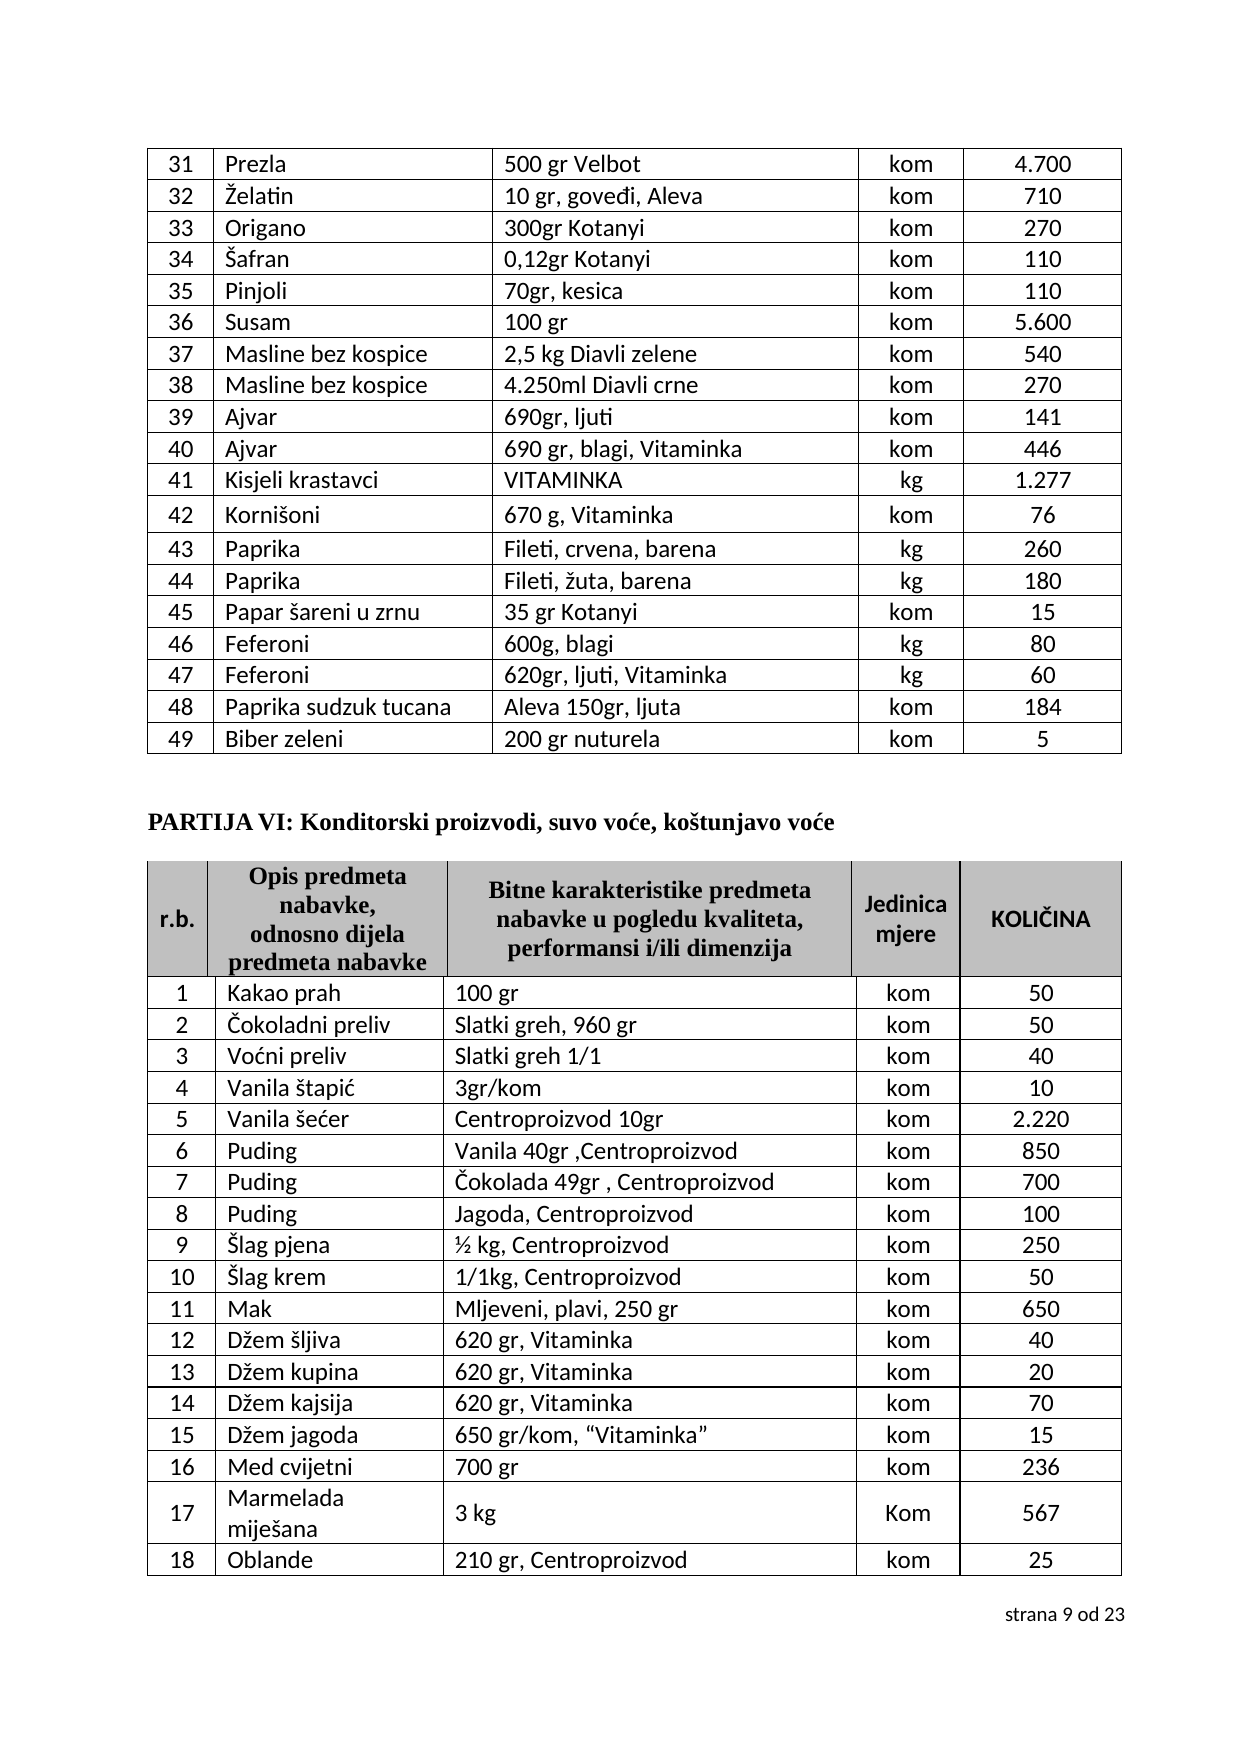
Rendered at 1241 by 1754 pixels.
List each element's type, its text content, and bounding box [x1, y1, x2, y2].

table_cell Kakao prah [216, 977, 443, 1008]
table_header r.b. [148, 861, 207, 976]
table_cell 540 [964, 338, 1121, 368]
table_cell 690gr, ljuti [493, 401, 858, 432]
table_cell 20 [961, 1356, 1121, 1386]
table_cell 270 [964, 212, 1121, 242]
table_cell 9 [148, 1230, 215, 1260]
table_cell 50 [961, 1261, 1121, 1292]
table_cell Slatki greh 1/1 [444, 1040, 856, 1071]
table_cell 141 [964, 401, 1121, 432]
table_cell Mljeveni, plavi, 250 gr [444, 1293, 856, 1323]
table_cell 5 [964, 723, 1121, 753]
table_cell 40 [961, 1040, 1121, 1071]
table_cell 48 [148, 691, 213, 722]
table_cell Šlag pjena [216, 1230, 443, 1260]
table_cell Susam [214, 306, 492, 337]
table_cell Kornišoni [214, 496, 492, 532]
table_cell Oblande [216, 1544, 443, 1575]
table_cell Paprika [214, 565, 492, 595]
table_cell kom [859, 212, 963, 242]
table_cell 180 [964, 565, 1121, 595]
table_cell Feferoni [214, 628, 492, 658]
table_cell 500 gr Velbot [493, 149, 858, 179]
table_cell kom [857, 1293, 959, 1323]
table_cell Želatin [214, 180, 492, 211]
table_cell kom [859, 691, 963, 722]
table_cell 446 [964, 433, 1121, 463]
table_cell Slatki greh, 960 gr [444, 1009, 856, 1039]
table_cell Voćni preliv [216, 1040, 443, 1071]
table_cell Kisjeli krastavci [214, 464, 492, 495]
table_cell 1 [148, 977, 215, 1008]
table_cell VITAMINKA [493, 464, 858, 495]
table_cell Fileti, crvena, barena [493, 533, 858, 564]
table_cell kom [857, 1230, 959, 1260]
table_cell 250 [961, 1230, 1121, 1260]
table_cell 80 [964, 628, 1121, 658]
table_cell 25 [961, 1544, 1121, 1575]
table_cell 11 [148, 1293, 215, 1323]
table_cell 620 gr, Vitaminka [444, 1388, 856, 1418]
table_cell 44 [148, 565, 213, 595]
table_cell Šlag krem [216, 1261, 443, 1292]
table_cell 620 gr, Vitaminka [444, 1324, 856, 1355]
table_cell 40 [961, 1324, 1121, 1355]
table_cell Paprika [214, 533, 492, 564]
table_cell Džem kupina [216, 1356, 443, 1386]
table_cell kom [857, 1198, 959, 1229]
table_cell 47 [148, 660, 213, 690]
table_cell 46 [148, 628, 213, 658]
table_cell Džem jagoda [216, 1419, 443, 1449]
table_cell 36 [148, 306, 213, 337]
table_cell Puding [216, 1198, 443, 1229]
table_cell kg [859, 464, 963, 495]
table_cell 670 g, Vitaminka [493, 496, 858, 532]
table_cell 600g, blagi [493, 628, 858, 658]
table_cell Paprika sudzuk tucana [214, 691, 492, 722]
table_cell 16 [148, 1451, 215, 1481]
table_cell 10 gr, goveđi, Aleva [493, 180, 858, 211]
table_cell 650 [961, 1293, 1121, 1323]
table_cell 40 [148, 433, 213, 463]
table_cell kom [857, 977, 959, 1008]
table_cell 210 gr, Centroproizvod [444, 1544, 856, 1575]
table_cell 2 [148, 1009, 215, 1039]
table_cell 8 [148, 1198, 215, 1229]
table_cell kom [859, 401, 963, 432]
text PARTIJA VI: Konditorski proizvodi, suvo voće, koštunjavo voće [148, 807, 1125, 836]
table_cell Papar šareni u zrnu [214, 596, 492, 627]
table_cell 39 [148, 401, 213, 432]
table_cell kom [859, 306, 963, 337]
table_cell 100 gr [493, 306, 858, 337]
table_cell 260 [964, 533, 1121, 564]
table_cell Ajvar [214, 401, 492, 432]
table_cell 37 [148, 338, 213, 368]
table_cell Vanila šećer [216, 1104, 443, 1134]
table_cell kom [859, 496, 963, 532]
table_header KOLIČINA [961, 861, 1121, 976]
table_cell Vanila 40gr ,Centroproizvod [444, 1135, 856, 1166]
table_cell 5 [148, 1104, 215, 1134]
table_cell kom [857, 1104, 959, 1134]
table_cell 100 gr [444, 977, 856, 1008]
table_cell 700 gr [444, 1451, 856, 1481]
table_cell 100 [961, 1198, 1121, 1229]
table_cell Masline bez kospice [214, 338, 492, 368]
table_cell kom [859, 723, 963, 753]
table_cell 4.250ml Diavli crne [493, 370, 858, 400]
table_cell Marmelada miješana [216, 1482, 443, 1543]
table_cell 620gr, ljuti, Vitaminka [493, 660, 858, 690]
table_cell 567 [961, 1482, 1121, 1543]
table_cell Biber zeleni [214, 723, 492, 753]
table_cell 15 [964, 596, 1121, 627]
table_cell 710 [964, 180, 1121, 211]
table_cell Džem kajsija [216, 1388, 443, 1418]
table_cell 110 [964, 243, 1121, 274]
table_cell 690 gr, blagi, Vitaminka [493, 433, 858, 463]
table_cell 33 [148, 212, 213, 242]
table_cell 5.600 [964, 306, 1121, 337]
table_cell Prezla [214, 149, 492, 179]
table_cell 184 [964, 691, 1121, 722]
table_cell kom [857, 1135, 959, 1166]
table_cell kom [859, 149, 963, 179]
table_cell 31 [148, 149, 213, 179]
table_cell kom [859, 433, 963, 463]
table_cell 6 [148, 1135, 215, 1166]
table_cell kom [857, 1261, 959, 1292]
table_cell 236 [961, 1451, 1121, 1481]
table_cell 10 [961, 1072, 1121, 1102]
table_cell 0,12gr Kotanyi [493, 243, 858, 274]
table_cell Masline bez kospice [214, 370, 492, 400]
table_cell kom [857, 1419, 959, 1449]
table_cell kom [857, 1009, 959, 1039]
table_cell Med cvijetni [216, 1451, 443, 1481]
table_cell Pinjoli [214, 275, 492, 305]
table_cell 650 gr/kom, “Vitaminka” [444, 1419, 856, 1449]
table_cell 42 [148, 496, 213, 532]
table_cell 2.220 [961, 1104, 1121, 1134]
table_cell 60 [964, 660, 1121, 690]
table_cell Fileti, žuta, barena [493, 565, 858, 595]
table_cell 76 [964, 496, 1121, 532]
table_cell 4.700 [964, 149, 1121, 179]
table_cell 32 [148, 180, 213, 211]
table_cell kom [859, 275, 963, 305]
table_cell 3gr/kom [444, 1072, 856, 1102]
table_cell Centroproizvod 10gr [444, 1104, 856, 1134]
table_cell 300gr Kotanyi [493, 212, 858, 242]
table_cell 50 [961, 1009, 1121, 1039]
table_cell kom [857, 1388, 959, 1418]
table_cell Aleva 150gr, ljuta [493, 691, 858, 722]
table_cell Vanila štapić [216, 1072, 443, 1102]
table_cell 3 [148, 1040, 215, 1071]
table_cell Čokoladni preliv [216, 1009, 443, 1039]
table_cell 35 gr Kotanyi [493, 596, 858, 627]
table_cell 270 [964, 370, 1121, 400]
table_cell 35 [148, 275, 213, 305]
table_cell kom [857, 1324, 959, 1355]
table_cell kom [857, 1167, 959, 1197]
table_cell ½ kg, Centroproizvod [444, 1230, 856, 1260]
table_cell 41 [148, 464, 213, 495]
table_cell 38 [148, 370, 213, 400]
table_cell Mak [216, 1293, 443, 1323]
table_cell 34 [148, 243, 213, 274]
table_cell Puding [216, 1167, 443, 1197]
table_cell kom [859, 596, 963, 627]
table_cell Džem šljiva [216, 1324, 443, 1355]
table_cell Šafran [214, 243, 492, 274]
table_cell Jagoda, Centroproizvod [444, 1198, 856, 1229]
table_cell 1.277 [964, 464, 1121, 495]
table_cell kg [859, 660, 963, 690]
table_cell 49 [148, 723, 213, 753]
table_cell kom [857, 1356, 959, 1386]
table_cell 18 [148, 1544, 215, 1575]
table_cell 50 [961, 977, 1121, 1008]
table_cell kom [857, 1040, 959, 1071]
table_cell Origano [214, 212, 492, 242]
table_cell kom [859, 370, 963, 400]
table_cell kom [859, 338, 963, 368]
table_header Bitne karakteristike predmeta nabavke u pogledu kvaliteta, performansi i/ili dimenzija [448, 861, 851, 976]
table_cell kg [859, 628, 963, 658]
table_cell 15 [148, 1419, 215, 1449]
table_cell 17 [148, 1482, 215, 1543]
table_cell 110 [964, 275, 1121, 305]
table_cell kg [859, 565, 963, 595]
table_cell 3 kg [444, 1482, 856, 1543]
table_cell 200 gr nuturela [493, 723, 858, 753]
table_cell 70gr, kesica [493, 275, 858, 305]
table_cell kom [857, 1544, 959, 1575]
table_header Jedinica mjere [852, 861, 959, 976]
table_cell Čokolada 49gr , Centroproizvod [444, 1167, 856, 1197]
table_cell kom [859, 180, 963, 211]
table_cell kom [857, 1072, 959, 1102]
table_cell Puding [216, 1135, 443, 1166]
table_cell 13 [148, 1356, 215, 1386]
table_cell Kom [857, 1482, 959, 1543]
table_cell 43 [148, 533, 213, 564]
table_cell 7 [148, 1167, 215, 1197]
table_cell 45 [148, 596, 213, 627]
table_cell 14 [148, 1388, 215, 1418]
table_cell Ajvar [214, 433, 492, 463]
table_cell 1/1kg, Centroproizvod [444, 1261, 856, 1292]
table_cell 620 gr, Vitaminka [444, 1356, 856, 1386]
table_cell 2,5 kg Diavli zelene [493, 338, 858, 368]
table_cell 4 [148, 1072, 215, 1102]
table_cell 70 [961, 1388, 1121, 1418]
table_cell 850 [961, 1135, 1121, 1166]
table_header Opis predmeta nabavke, odnosno dijela predmeta nabavke [208, 861, 447, 976]
table_cell kom [857, 1451, 959, 1481]
table_cell Feferoni [214, 660, 492, 690]
table_cell kg [859, 533, 963, 564]
table_cell 12 [148, 1324, 215, 1355]
table_cell 10 [148, 1261, 215, 1292]
table_cell 700 [961, 1167, 1121, 1197]
table_cell kom [859, 243, 963, 274]
table_cell 15 [961, 1419, 1121, 1449]
